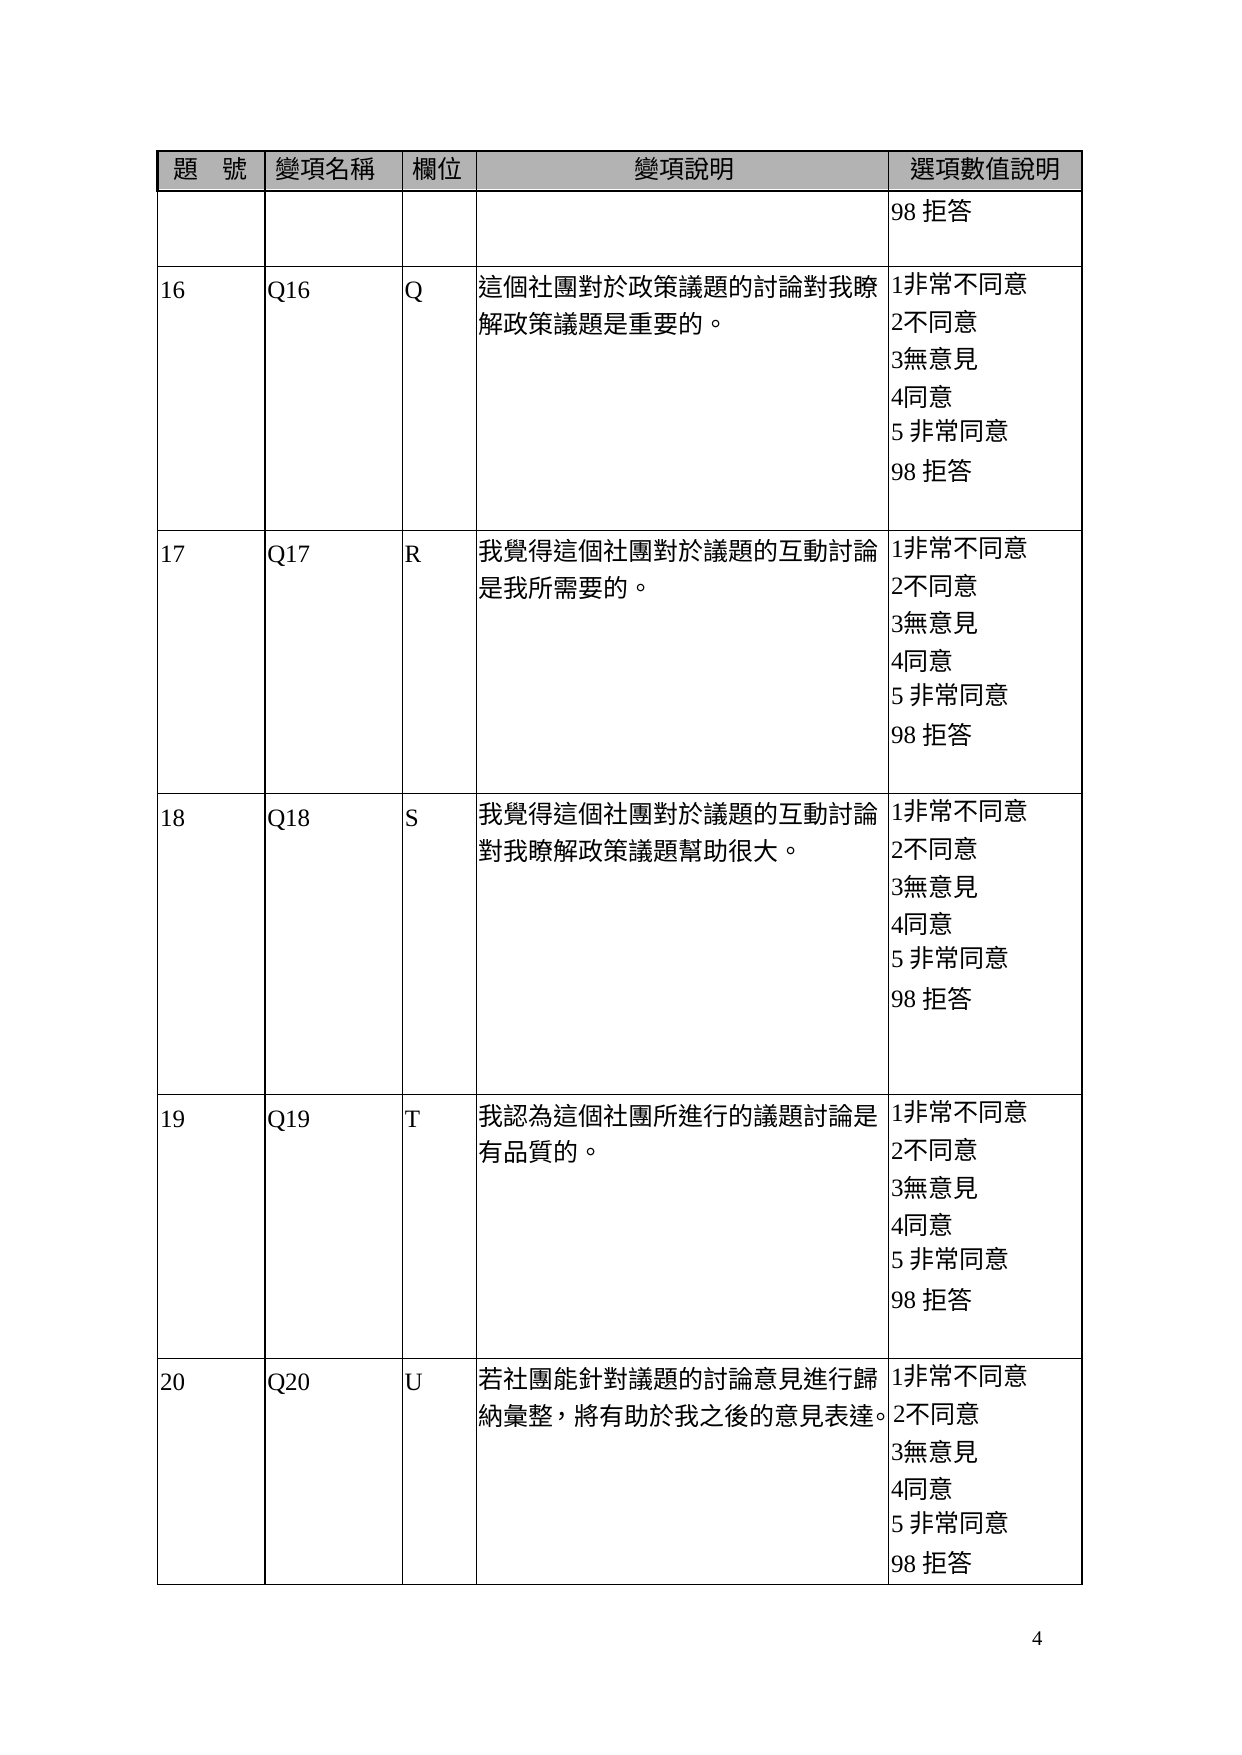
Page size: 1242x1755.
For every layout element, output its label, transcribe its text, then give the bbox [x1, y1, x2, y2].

table_cell Q18 [266, 794, 402, 1094]
table_cell 若社團能針對議題的討論意見進行歸 納彙整，將有助於我之後的意見表達 [477, 1359, 888, 1584]
table_cell 19 [158, 1095, 264, 1358]
table_cell 18 [158, 794, 264, 1094]
table_cell U [403, 1359, 476, 1584]
table_cell [403, 192, 476, 266]
table_header 變項名稱 [266, 152, 402, 189]
table_cell 1非常不同意 2不同意 3無意見 4同意 5 非常同意 98 拒答 [889, 531, 1081, 793]
table_cell Q19 [266, 1095, 402, 1358]
table_header 選項數值說明 [889, 152, 1081, 189]
table_cell 16 [158, 267, 264, 529]
table_cell 1非常不同意 2不同意 3無意見 4同意 5 非常同意 98 拒答 [889, 1095, 1081, 1358]
table_cell R [403, 531, 476, 793]
table_cell Q20 [266, 1359, 402, 1584]
table_cell 17 [158, 531, 264, 793]
table_cell [158, 192, 264, 266]
table_header 變項說明 [477, 152, 888, 189]
table_cell 98 拒答 [889, 192, 1081, 266]
table_cell 我認為這個社團所進行的議題討論是 有品質的。 [477, 1095, 888, 1358]
table_cell Q [403, 267, 476, 529]
table_cell T [403, 1095, 476, 1358]
table_cell 我覺得這個社團對於議題的互動討論 對我瞭解政策議題幫助很大。 [477, 794, 888, 1094]
table_cell 1非常不同意 2不同意 3無意見 4同意 5 非常同意 98 拒答 [889, 794, 1081, 1094]
table_cell Q16 [266, 267, 402, 529]
table_cell 1非常不同意 。2不同意 3無意見 4同意 5 非常同意 98 拒答 [889, 1359, 1081, 1584]
table_header 題 號 [159, 152, 264, 189]
table_cell 這個社團對於政策議題的討論對我瞭 解政策議題是重要的。 [477, 267, 888, 529]
table_cell 1非常不同意 2不同意 3無意見 4同意 5 非常同意 98 拒答 [889, 267, 1081, 529]
table_cell [477, 192, 888, 266]
table_cell Q17 [266, 531, 402, 793]
table_cell [266, 192, 402, 266]
table_cell 20 [158, 1359, 264, 1584]
table_cell 我覺得這個社團對於議題的互動討論 是我所需要的。 [477, 531, 888, 793]
table_header 欄位 [403, 152, 476, 189]
table_cell S [403, 794, 476, 1094]
